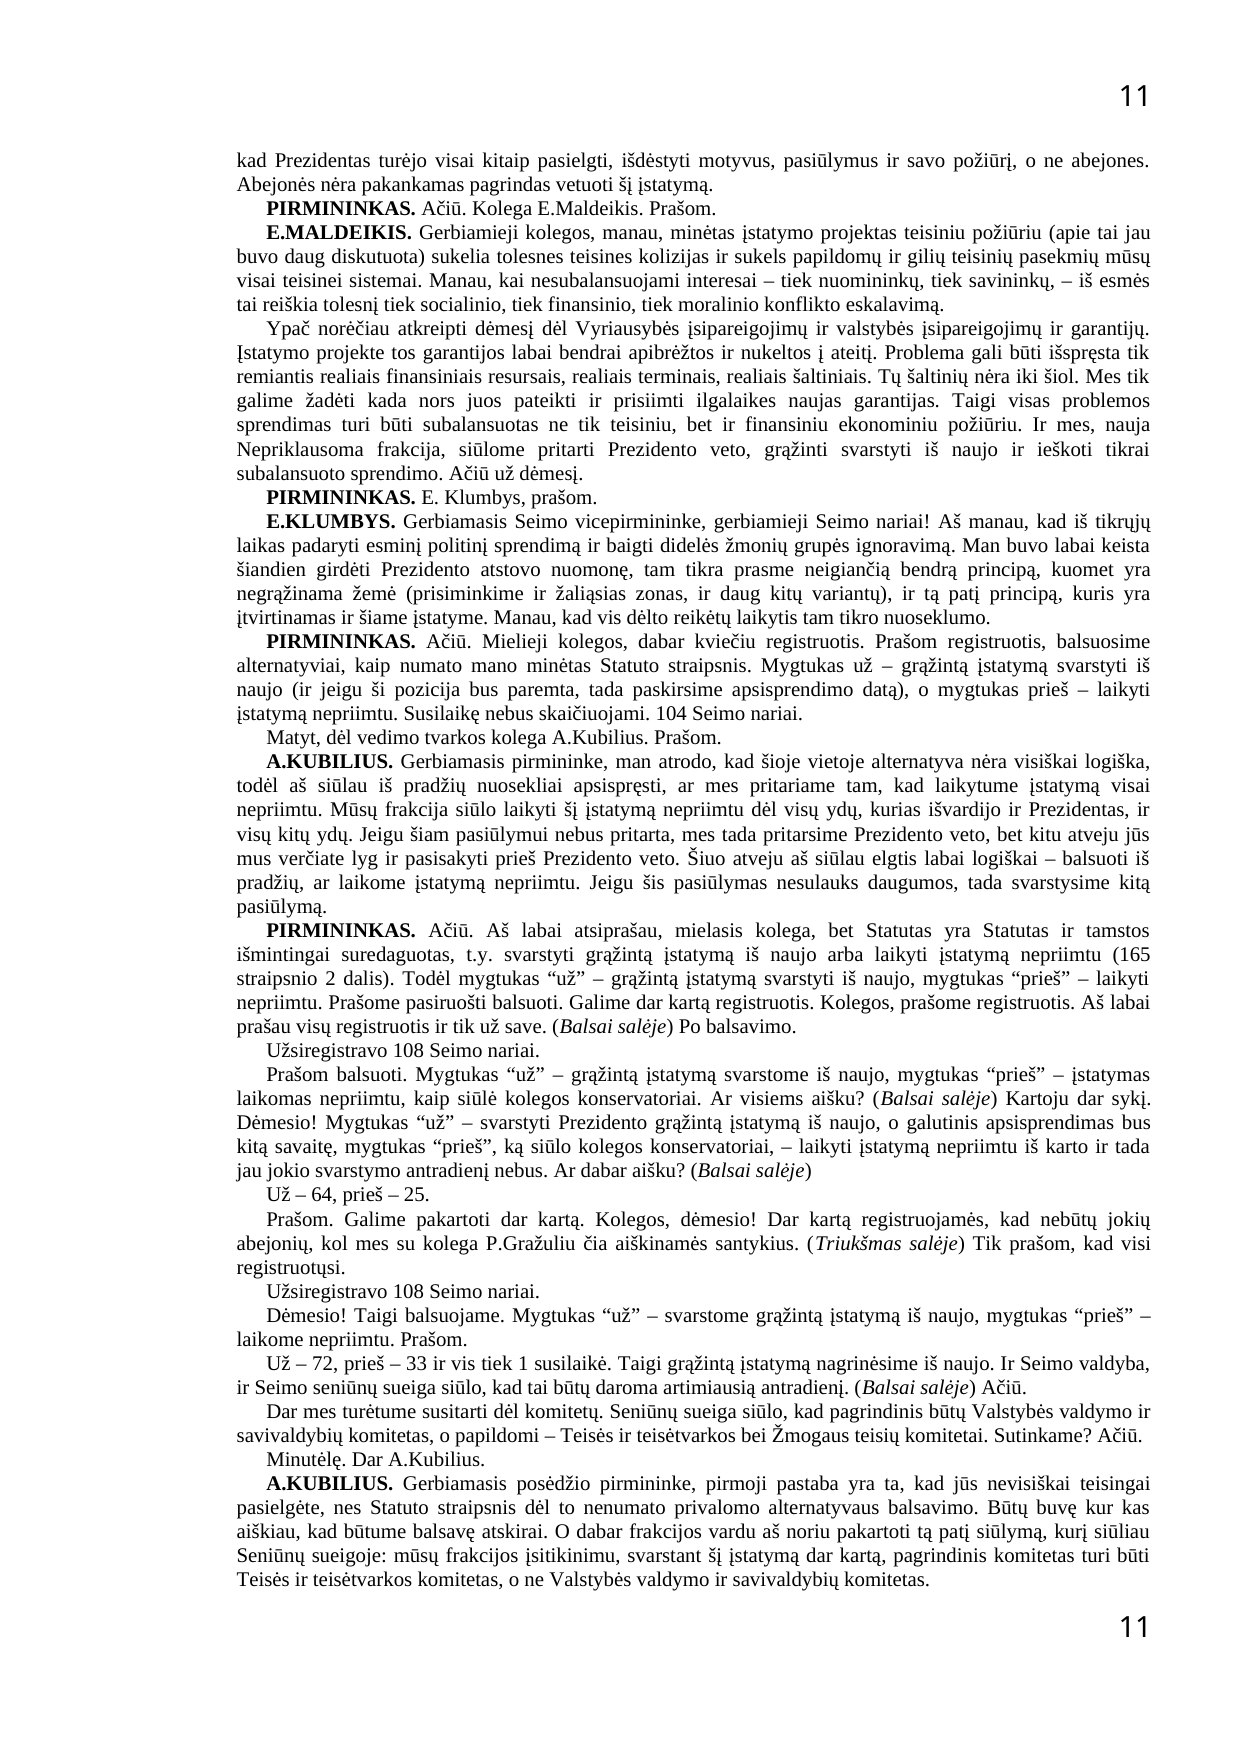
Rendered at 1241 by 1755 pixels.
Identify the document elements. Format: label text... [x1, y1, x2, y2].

text Užsiregistravo 108 Seimo nariai. [236, 1279, 1152, 1303]
text Užsiregistravo 108 Seimo nariai. [236, 1038, 1152, 1062]
text E.MALDEIKIS. Gerbiamieji kolegos, manau, minėtas įstatymo projektas teisiniu požiūriu (apie tai jau buvo daug diskutuota) sukelia tolesnes teisines kolizijas ir sukels papildomų ir gilių teisinių pasekmių mūsų visai teisinei sistemai. Manau, kai nesubalansuojami interesai – tiek nuomininkų, tiek savininkų, – iš esmės tai reiškia tolesnį tiek socialinio, tiek finansinio, tiek moralinio konflikto eskalavimą. [236, 220, 1152, 316]
text Dėmesio! Taigi balsuojame. Mygtukas “už” – svarstome grąžintą įstatymą iš naujo, mygtukas “prieš” – laikome nepriimtu. Prašom. [236, 1303, 1152, 1351]
text Prašom balsuoti. Mygtukas “už” – grąžintą įstatymą svarstome iš naujo, mygtukas “prieš” – įstatymas laikomas nepriimtu, kaip siūlė kolegos konservatoriai. Ar visiems aišku? (Balsai salėje) Kartoju dar sykį. Dėmesio! Mygtukas “už” – svarstyti Prezidento grąžintą įstatymą iš naujo, o galutinis apsisprendimas bus kitą savaitę, mygtukas “prieš”, ką siūlo kolegos konservatoriai, – laikyti įstatymą nepriimtu iš karto ir tada jau jokio svarstymo antradienį nebus. Ar dabar aišku? (Balsai salėje) [236, 1062, 1152, 1182]
text E.KLUMBYS. Gerbiamasis Seimo vicepirmininke, gerbiamieji Seimo nariai! Aš manau, kad iš tikrųjų laikas padaryti esminį politinį sprendimą ir baigti didelės žmonių grupės ignoravimą. Man buvo labai keista šiandien girdėti Prezidento atstovo nuomonę, tam tikra prasme neigiančią bendrą principą, kuomet yra negrąžinama žemė (prisiminkime ir žaliąsias zonas, ir daug kitų variantų), ir tą patį principą, kuris yra įtvirtinamas ir šiame įstatyme. Manau, kad vis dėlto reikėtų laikytis tam tikro nuoseklumo. [236, 509, 1152, 629]
text Už – 72, prieš – 33 ir vis tiek 1 susilaikė. Taigi grąžintą įstatymą nagrinėsime iš naujo. Ir Seimo valdyba, ir Seimo seniūnų sueiga siūlo, kad tai būtų daroma artimiausią antradienį. (Balsai salėje) Ačiū. [236, 1351, 1152, 1399]
text Dar mes turėtume susitarti dėl komitetų. Seniūnų sueiga siūlo, kad pagrindinis būtų Valstybės valdymo ir savivaldybių komitetas, o papildomi – Teisės ir teisėtvarkos bei Žmogaus teisių komitetai. Sutinkame? Ačiū. [236, 1399, 1152, 1447]
text kad Prezidentas turėjo visai kitaip pasielgti, išdėstyti motyvus, pasiūlymus ir savo požiūrį, o ne abejones. Abejonės nėra pakankamas pagrindas vetuoti šį įstatymą. [236, 148, 1152, 196]
text Už – 64, prieš – 25. [236, 1182, 1152, 1206]
text PIRMININKAS. Ačiū. Aš labai atsiprašau, mielasis kolega, bet Statutas yra Statutas ir tamstos išmintingai suredaguotas, t.y. svarstyti grąžintą įstatymą iš naujo arba laikyti įstatymą nepriimtu (165 straipsnio 2 dalis). Todėl mygtukas “už” – grąžintą įstatymą svarstyti iš naujo, mygtukas “prieš” – laikyti nepriimtu. Prašome pasiruošti balsuoti. Galime dar kartą registruotis. Kolegos, prašome registruotis. Aš labai prašau visų registruotis ir tik už save. (Balsai salėje) Po balsavimo. [236, 918, 1152, 1038]
text A.KUBILIUS. Gerbiamasis pirmininke, man atrodo, kad šioje vietoje alternatyva nėra visiškai logiška, todėl aš siūlau iš pradžių nuosekliai apsispręsti, ar mes pritariame tam, kad laikytume įstatymą visai nepriimtu. Mūsų frakcija siūlo laikyti šį įstatymą nepriimtu dėl visų ydų, kurias išvardijo ir Prezidentas, ir visų kitų ydų. Jeigu šiam pasiūlymui nebus pritarta, mes tada pritarsime Prezidento veto, bet kitu atveju jūs mus verčiate lyg ir pasisakyti prieš Prezidento veto. Šiuo atveju aš siūlau elgtis labai logiškai – balsuoti iš pradžių, ar laikome įstatymą nepriimtu. Jeigu šis pasiūlymas nesulauks daugumos, tada svarstysime kitą pasiūlymą. [236, 749, 1152, 918]
text PIRMININKAS. E. Klumbys, prašom. [236, 484, 1152, 509]
text PIRMININKAS. Ačiū. Kolega E.Maldeikis. Prašom. [236, 196, 1152, 220]
text Minutėlę. Dar A.Kubilius. [236, 1447, 1152, 1471]
text Matyt, dėl vedimo tvarkos kolega A.Kubilius. Prašom. [236, 725, 1152, 749]
text Prašom. Galime pakartoti dar kartą. Kolegos, dėmesio! Dar kartą registruojamės, kad nebūtų jokių abejonių, kol mes su kolega P.Gražuliu čia aiškinamės santykius. (Triukšmas salėje) Tik prašom, kad visi registruotųsi. [236, 1206, 1152, 1279]
text A.KUBILIUS. Gerbiamasis posėdžio pirmininke, pirmoji pastaba yra ta, kad jūs nevisiškai teisingai pasielgėte, nes Statuto straipsnis dėl to nenumato privalomo alternatyvaus balsavimo. Būtų buvę kur kas aiškiau, kad būtume balsavę atskirai. O dabar frakcijos vardu aš noriu pakartoti tą patį siūlymą, kurį siūliau Seniūnų sueigoje: mūsų frakcijos įsitikinimu, svarstant šį įstatymą dar kartą, pagrindinis komitetas turi būti Teisės ir teisėtvarkos komitetas, o ne Valstybės valdymo ir savivaldybių komitetas. [236, 1471, 1152, 1591]
text Ypač norėčiau atkreipti dėmesį dėl Vyriausybės įsipareigojimų ir valstybės įsipareigojimų ir garantijų. Įstatymo projekte tos garantijos labai bendrai apibrėžtos ir nukeltos į ateitį. Problema gali būti išspręsta tik remiantis realiais finansiniais resursais, realiais terminais, realiais šaltiniais. Tų šaltinių nėra iki šiol. Mes tik galime žadėti kada nors juos pateikti ir prisiimti ilgalaikes naujas garantijas. Taigi visas problemos sprendimas turi būti subalansuotas ne tik teisiniu, bet ir finansiniu ekonominiu požiūriu. Ir mes, nauja Nepriklausoma frakcija, siūlome pritarti Prezidento veto, grąžinti svarstyti iš naujo ir ieškoti tikrai subalansuoto sprendimo. Ačiū už dėmesį. [236, 316, 1152, 484]
text PIRMININKAS. Ačiū. Mielieji kolegos, dabar kviečiu registruotis. Prašom registruotis, balsuosime alternatyviai, kaip numato mano minėtas Statuto straipsnis. Mygtukas už – grąžintą įstatymą svarstyti iš naujo (ir jeigu ši pozicija bus paremta, tada paskirsime apsisprendimo datą), o mygtukas prieš – laikyti įstatymą nepriimtu. Susilaikę nebus skaičiuojami. 104 Seimo nariai. [236, 629, 1152, 725]
